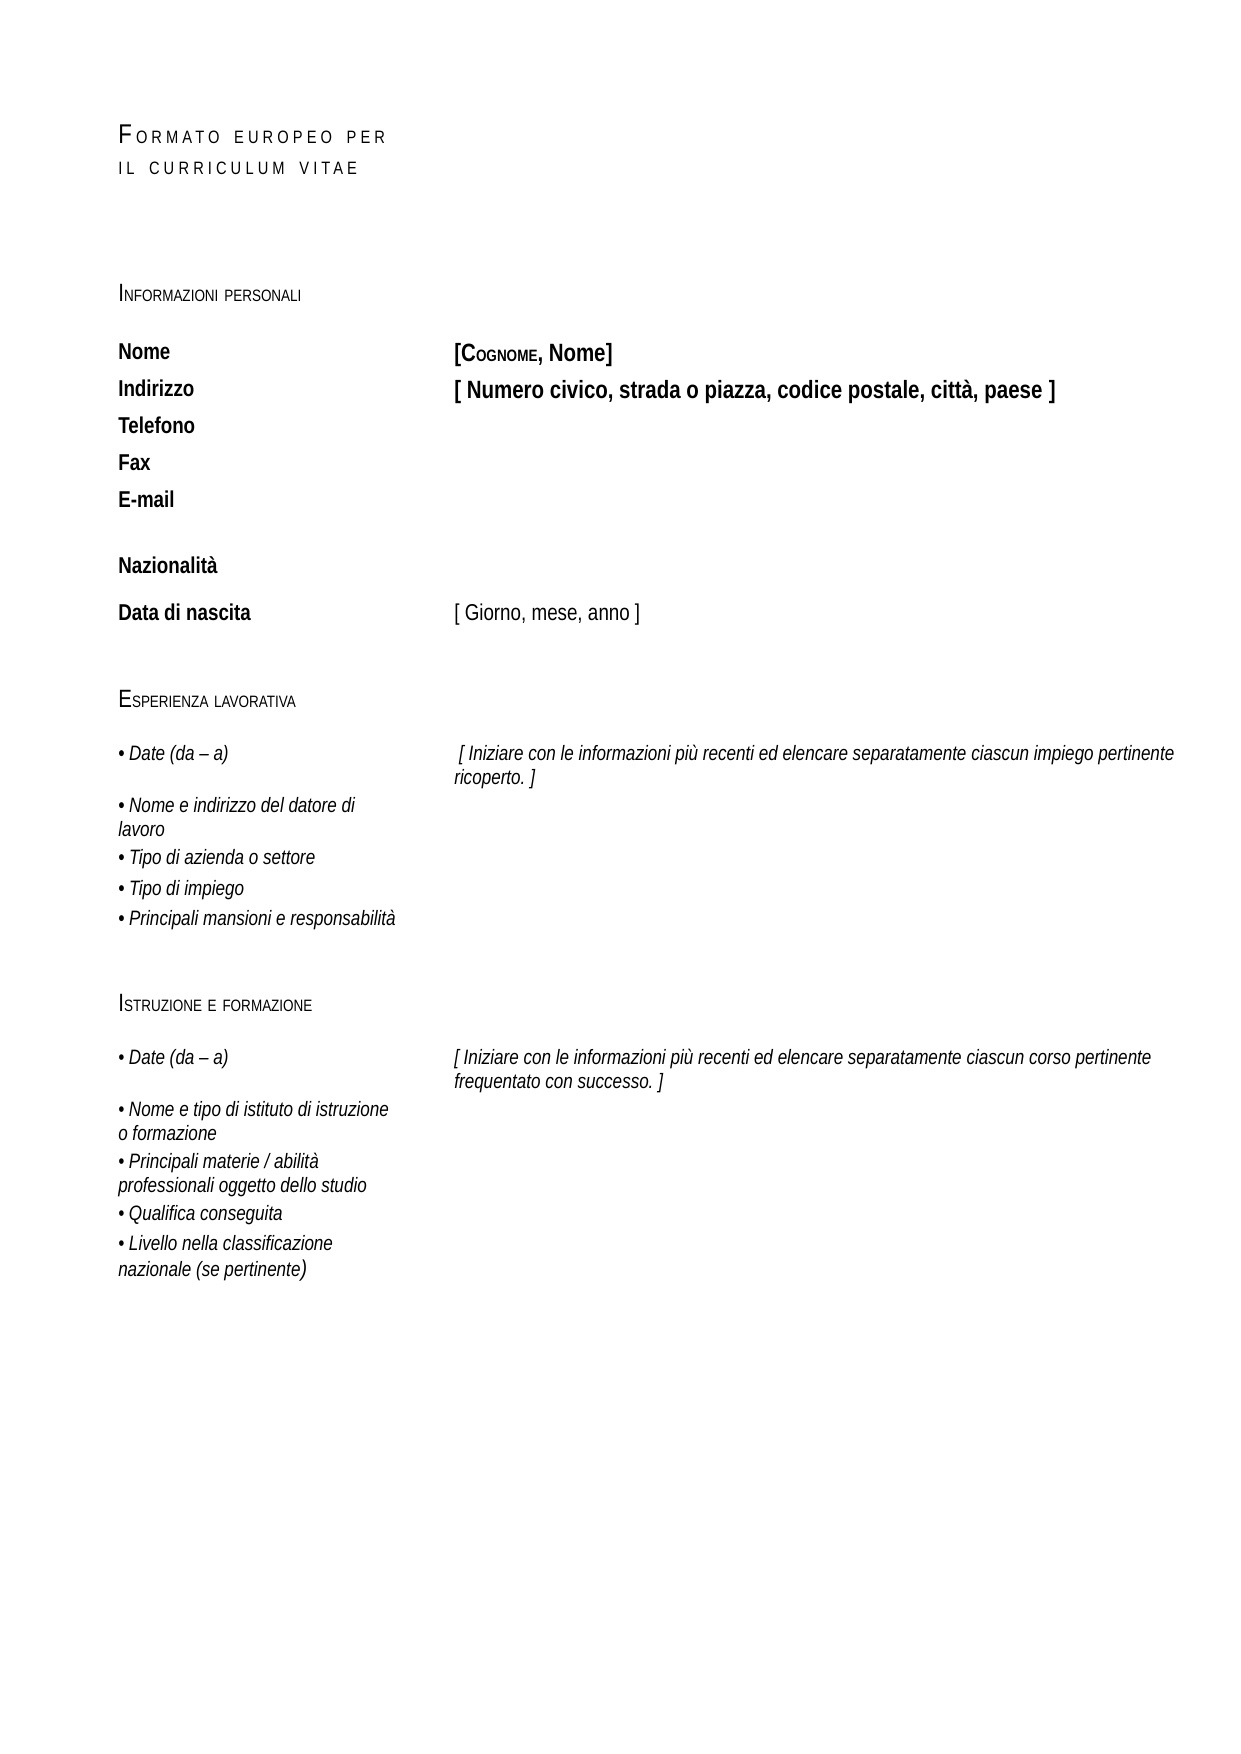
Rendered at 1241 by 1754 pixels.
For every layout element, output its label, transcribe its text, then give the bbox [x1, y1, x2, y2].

table_cell [443, 1147, 1196, 1199]
table_cell [413, 1199, 443, 1229]
table_header • Date (da – a) [107, 739, 413, 791]
table_cell [413, 444, 443, 481]
table_cell [443, 1199, 1196, 1229]
table_header Esperienza lavorativa [107, 684, 413, 713]
table_header [413, 550, 443, 581]
table_header Istruzione e formazione [107, 988, 413, 1016]
table_cell [413, 1095, 443, 1147]
table_cell [413, 904, 443, 935]
table_cell Fax [107, 444, 413, 481]
table_header [413, 334, 443, 370]
table_header [ Iniziare con le informazioni più recenti ed elencare separatamente ciascun impiego pertinente ricoperto. ] [443, 739, 1196, 791]
table_header [ Giorno, mese, anno ] [443, 597, 1196, 627]
table_cell • Tipo di impiego [107, 874, 413, 904]
table_header [413, 597, 443, 627]
table_cell [443, 791, 1196, 843]
table_cell Indirizzo [107, 370, 413, 407]
table_cell • Qualifica conseguita [107, 1199, 413, 1229]
table_cell [413, 408, 443, 444]
table_cell • Principali mansioni e responsabilità [107, 904, 413, 935]
table_header • Date (da – a) [107, 1043, 413, 1094]
table_cell [443, 408, 1196, 444]
table_cell • Nome e tipo di istituto di istruzione o formazione [107, 1095, 413, 1147]
table_cell Telefono [107, 408, 413, 444]
table_cell • Livello nella classificazione nazionale (se pertinente) [107, 1229, 413, 1284]
table_header [443, 550, 1196, 581]
table_cell [443, 444, 1196, 481]
table_cell [413, 874, 443, 904]
table_header Formato europeo per il curriculum vitae [107, 118, 413, 226]
table_cell [443, 843, 1196, 874]
table_cell [413, 843, 443, 874]
table_header Nome [107, 334, 413, 370]
table_cell [413, 1147, 443, 1199]
table_header [Cognome, Nome] [443, 334, 1196, 370]
table_cell [413, 481, 443, 518]
table_cell [413, 791, 443, 843]
table_cell [413, 370, 443, 407]
table_cell • Nome e indirizzo del datore di lavoro [107, 791, 413, 843]
table_header Nazionalità [107, 550, 413, 581]
table_cell [443, 1229, 1196, 1284]
table_cell [413, 1229, 443, 1284]
table_header [ Iniziare con le informazioni più recenti ed elencare separatamente ciascun corso pertinente frequentato con successo. ] [443, 1043, 1196, 1094]
table_cell [443, 481, 1196, 518]
table_header [413, 1043, 443, 1094]
table_cell E-mail [107, 481, 413, 518]
table_cell [443, 1095, 1196, 1147]
table_cell • Principali materie / abilità professionali oggetto dello studio [107, 1147, 413, 1199]
table_cell [443, 904, 1196, 935]
table_cell [ Numero civico, strada o piazza, codice postale, città, paese ] [443, 370, 1196, 407]
table_header Informazioni personali [107, 279, 413, 307]
table_header [413, 739, 443, 791]
table_cell • Tipo di azienda o settore [107, 843, 413, 874]
table_cell [443, 874, 1196, 904]
table_header Data di nascita [107, 597, 413, 627]
